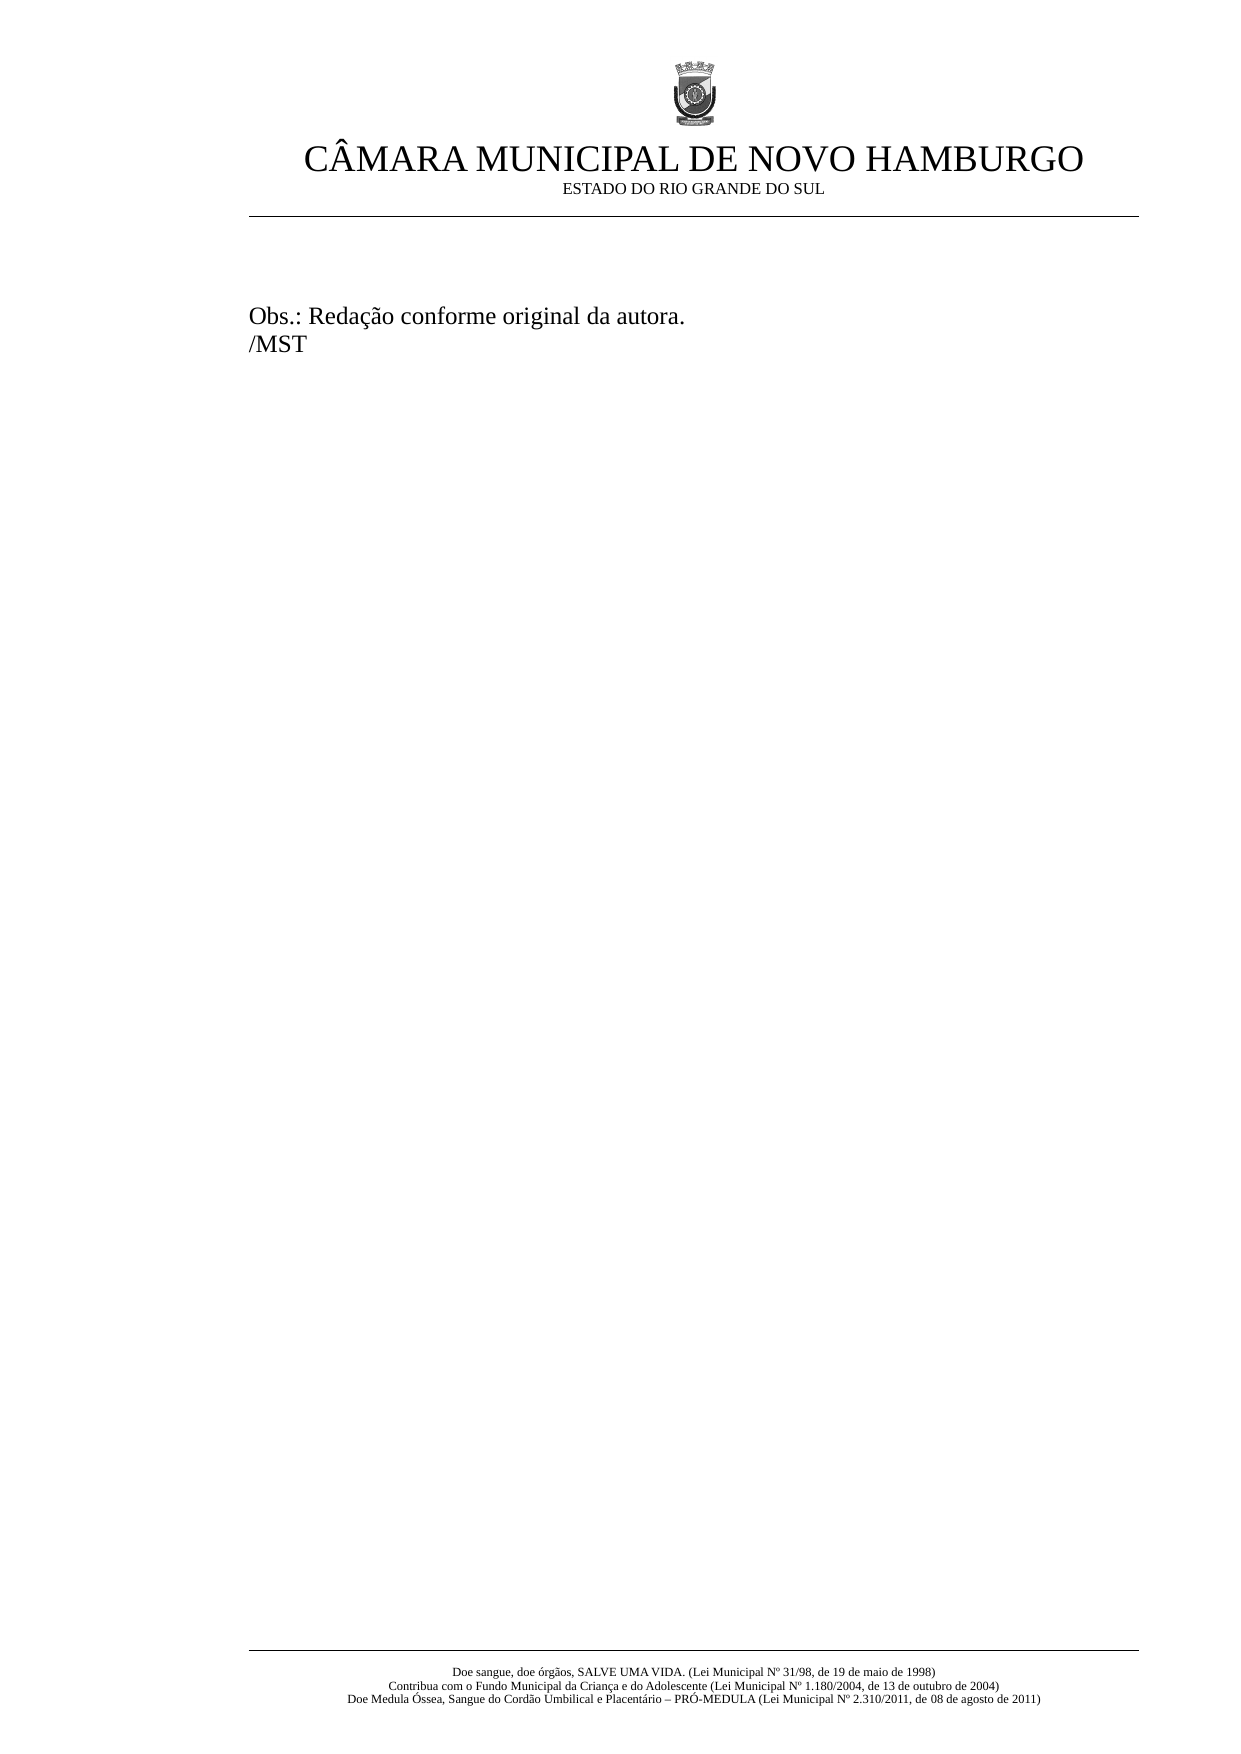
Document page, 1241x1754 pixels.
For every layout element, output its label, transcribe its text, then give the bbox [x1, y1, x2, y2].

text Obs.: Redação conforme original da autora. [248, 302, 1139, 330]
text /MST [248, 330, 1139, 358]
